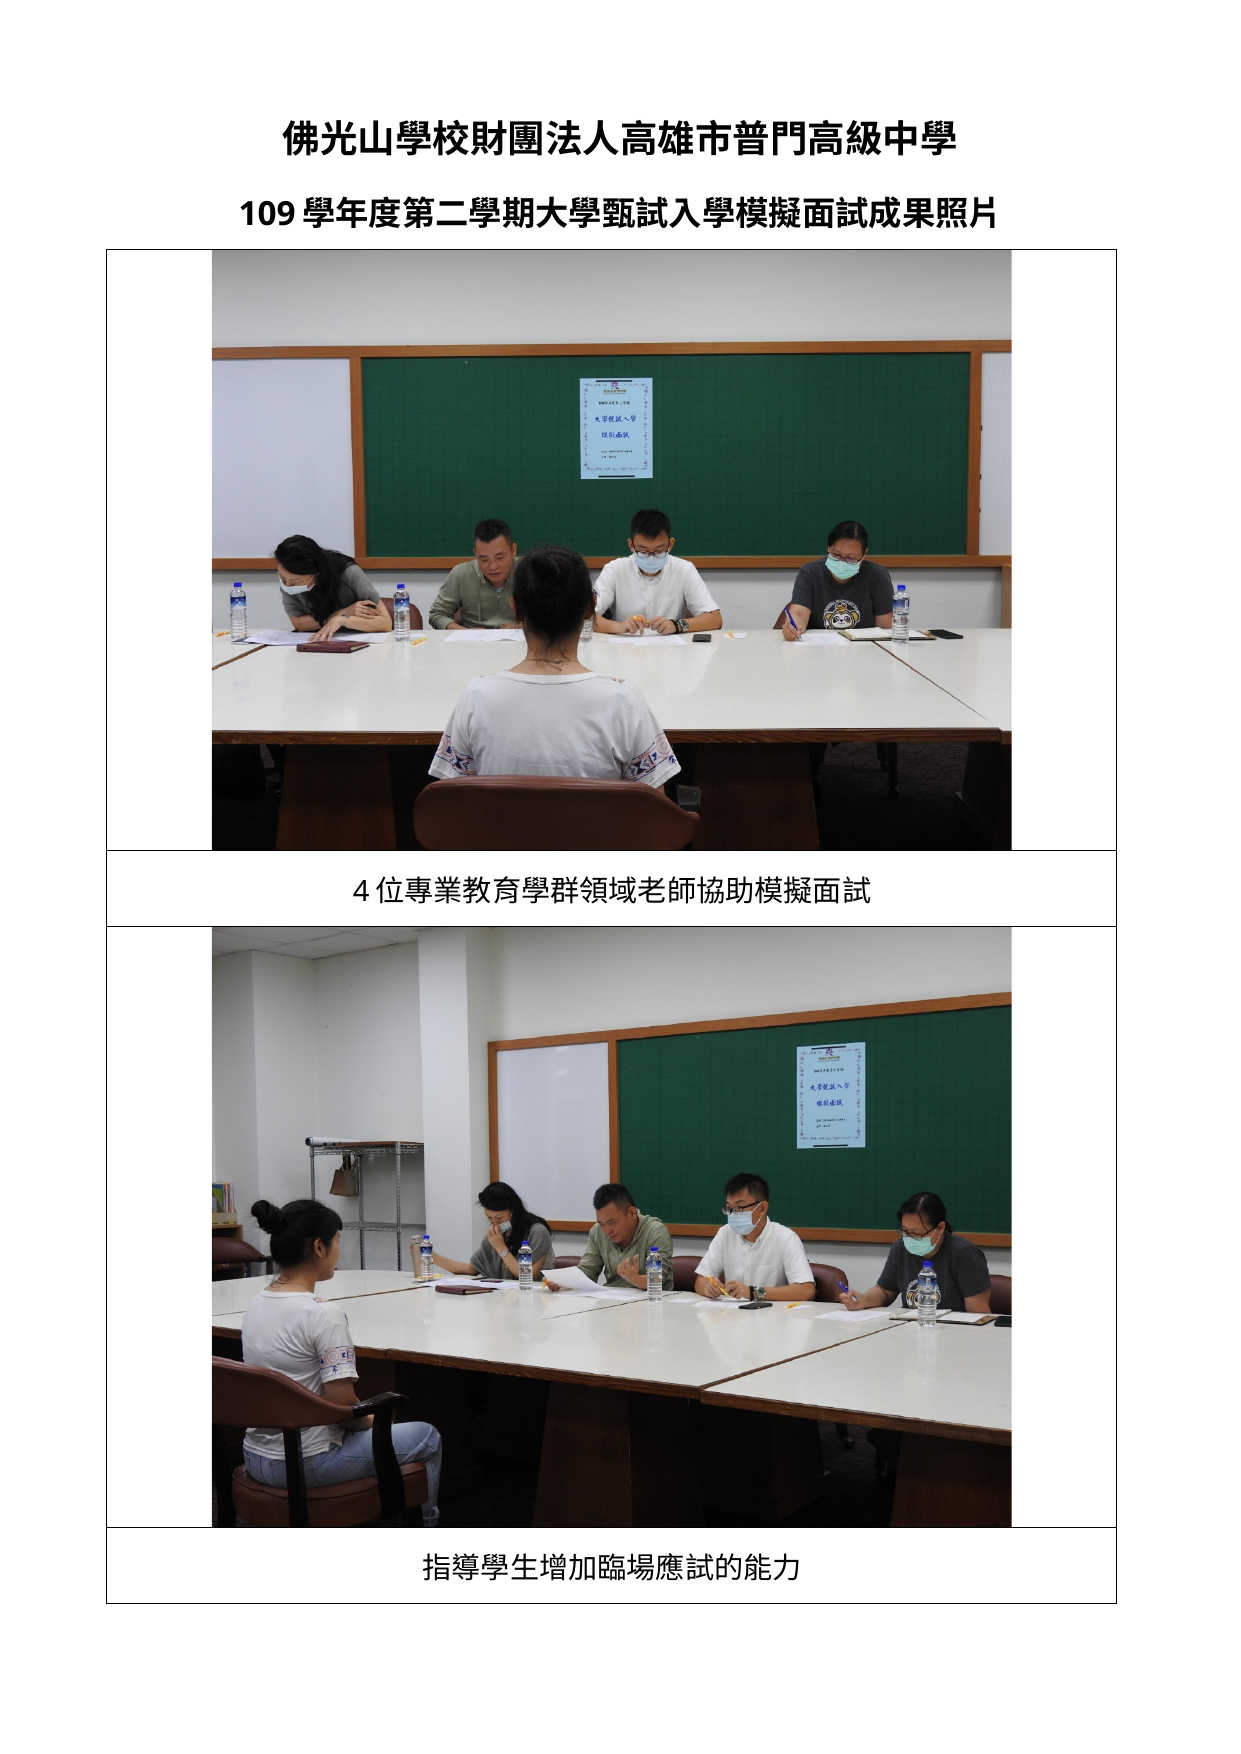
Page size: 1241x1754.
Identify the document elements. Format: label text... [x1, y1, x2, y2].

table_cell [107, 927, 211, 1527]
table_cell 指導學生增加臨場應試的能力 [107, 1528, 1116, 1603]
picture [211, 250, 1012, 850]
table_cell [1012, 927, 1116, 1527]
text 佛光山學校財團法人高雄市普門高級中學 [118, 99, 1122, 174]
text 109學年度第二學期大學甄試入學模擬面試成果照片 [118, 174, 1122, 249]
table_header [1012, 250, 1116, 850]
table_header [107, 250, 211, 850]
table_cell 4位專業教育學群領域老師協助模擬面試 [107, 851, 1116, 926]
picture [211, 927, 1012, 1527]
